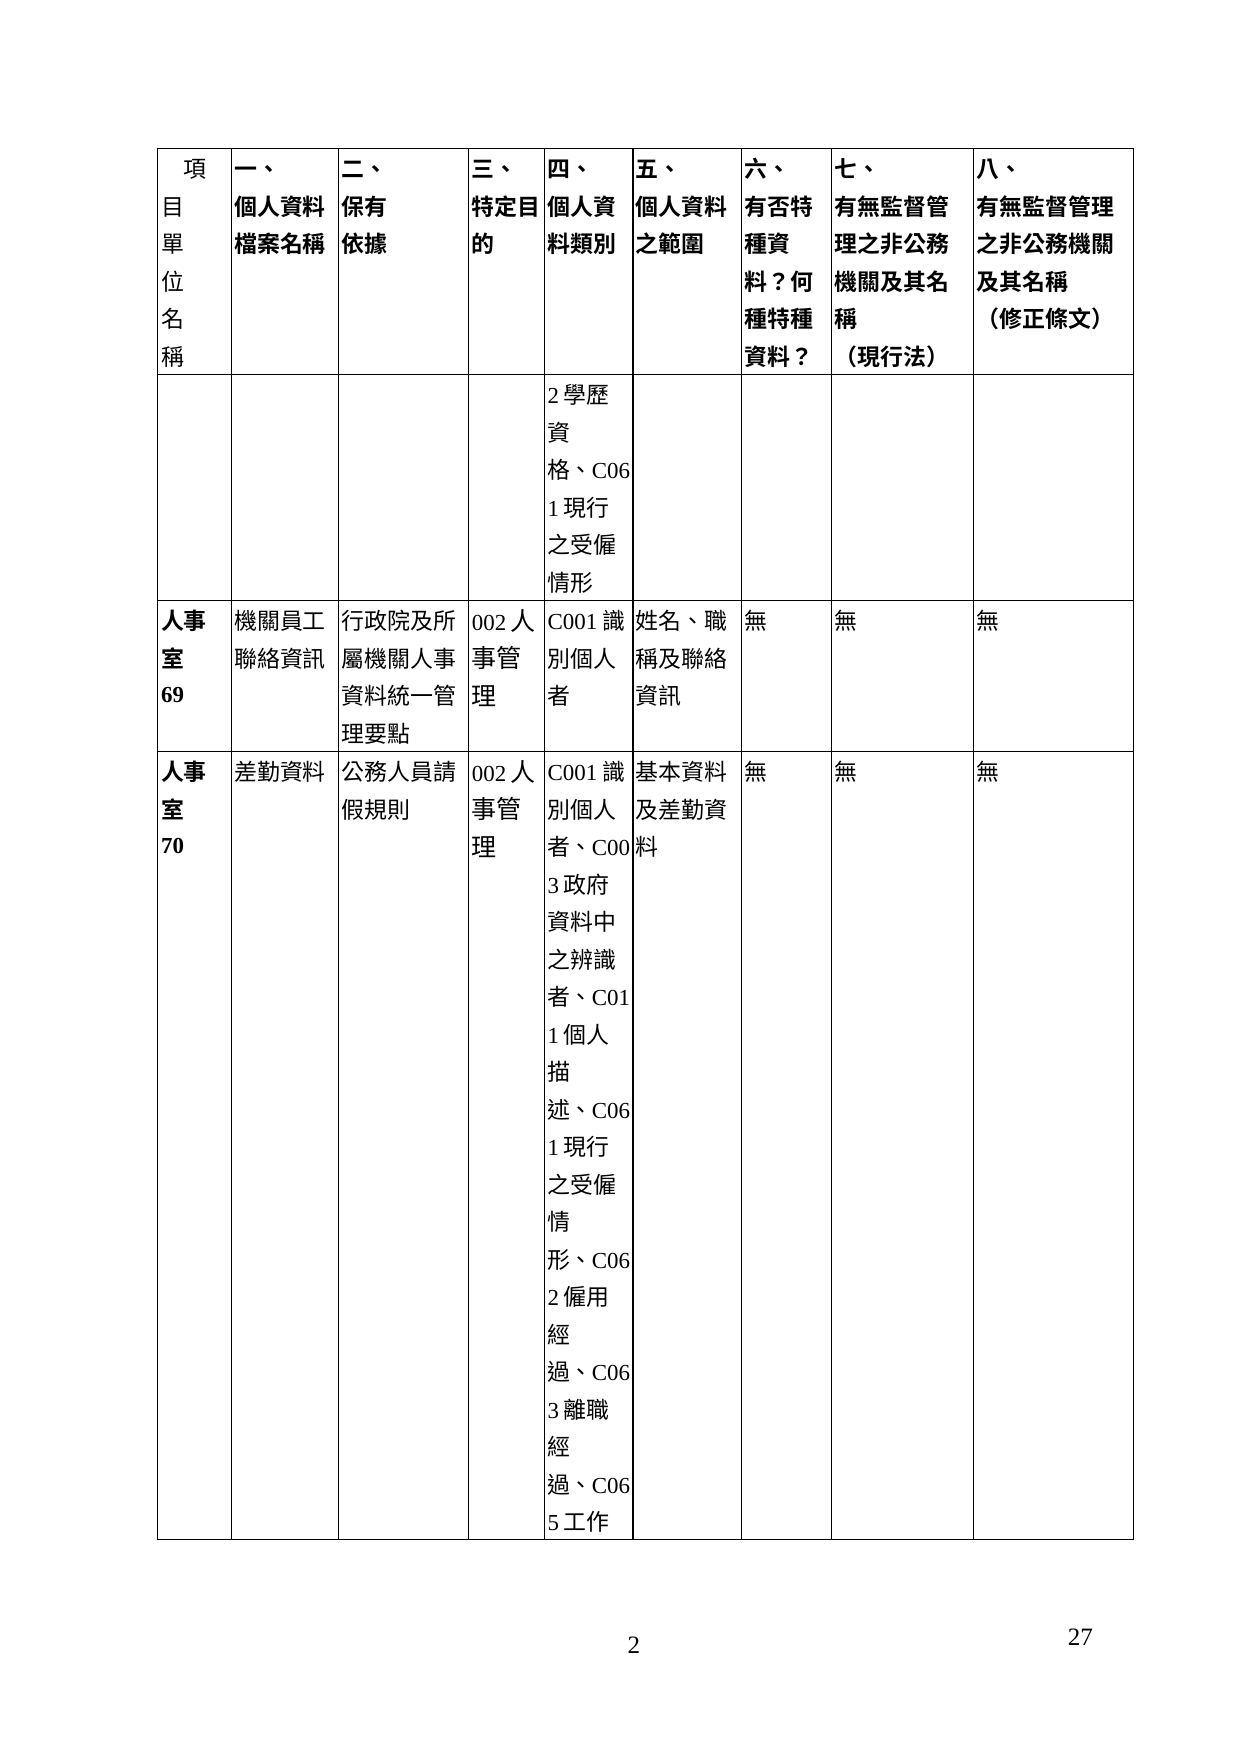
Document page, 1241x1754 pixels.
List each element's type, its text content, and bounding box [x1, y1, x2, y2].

table_header 五、 個人資料之範圍 [634, 149, 741, 374]
table_cell 人事室 70 [158, 752, 231, 1539]
table_header 八、 有無監督管理之非公務機關及其名稱 （修正條文） [974, 149, 1133, 374]
table_cell 差勤資料 [232, 752, 338, 1539]
table_cell C001識別個人者、C003政府資料中之辨識者、C011個人描述、C061現行之受僱情形、C062僱用經過、C063離職經過、C065工作 [545, 752, 632, 1539]
table_header 項 目 單 位 名 稱 [158, 149, 231, 374]
table_cell 無 [974, 601, 1133, 751]
table_header 七、 有無監督管理之非公務機關及其名稱 （現行法） [832, 149, 973, 374]
table_cell 無 [832, 752, 973, 1539]
table_cell [232, 375, 338, 600]
table_header 二、 保有 依據 [339, 149, 468, 374]
table_cell 行政院及所屬機關人事資料統一管理要點 [339, 601, 468, 751]
table_cell 無 [832, 601, 973, 751]
table_cell 2學歷資格、C061現行之受僱情形 [545, 375, 632, 600]
table_cell [469, 375, 544, 600]
table_header 一、 個人資料檔案名稱 [232, 149, 338, 374]
table_cell C001識別個人者 [545, 601, 632, 751]
table_cell [339, 375, 468, 600]
table_cell 基本資料及差勤資料 [634, 752, 741, 1539]
table_cell 姓名、職稱及聯絡資訊 [634, 601, 741, 751]
table_cell [634, 375, 741, 600]
table_cell [742, 375, 831, 600]
table_cell 無 [742, 601, 831, 751]
table_cell 002人事管理 [469, 752, 544, 1539]
table_header 六、 有否特種資料？何種特種資料？ [742, 149, 831, 374]
table_cell [832, 375, 973, 600]
table_header 四、 個人資料類別 [545, 149, 632, 374]
table_cell 機關員工聯絡資訊 [232, 601, 338, 751]
table_cell 公務人員請假規則 [339, 752, 468, 1539]
table_cell 002人事管理 [469, 601, 544, 751]
table_cell [974, 375, 1133, 600]
table_cell 無 [974, 752, 1133, 1539]
table_cell 人事室 69 [158, 601, 231, 751]
table_header 三、 特定目的 [469, 149, 544, 374]
table_cell [158, 375, 231, 600]
table_cell 無 [742, 752, 831, 1539]
